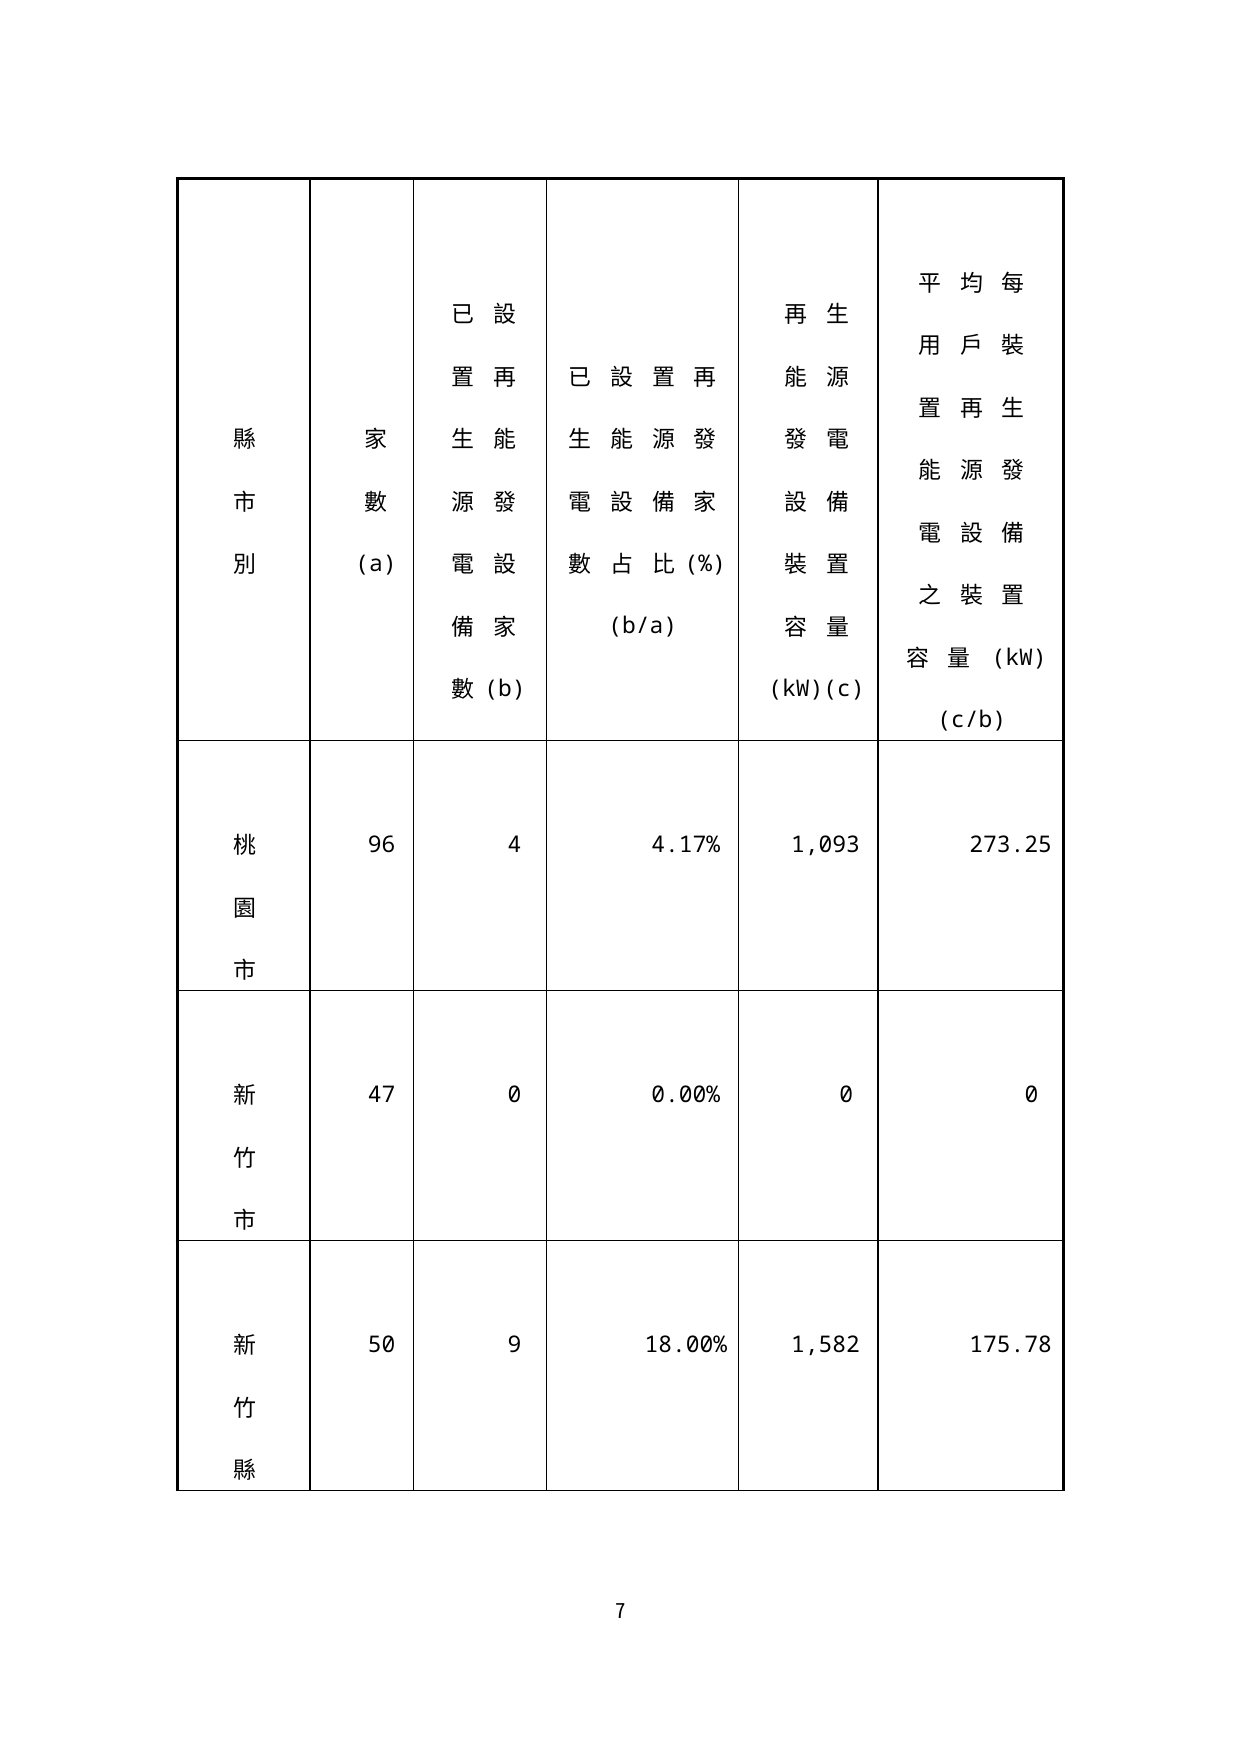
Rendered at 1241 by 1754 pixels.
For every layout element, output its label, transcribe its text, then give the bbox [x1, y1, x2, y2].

table_cell 9 [414, 1241, 546, 1490]
table_header 家數(a) [311, 180, 413, 740]
table_cell 18.00% [547, 1241, 738, 1490]
table_cell 0 [739, 991, 877, 1240]
table_header 平均每用戶裝置再生能源發電設備之裝置容量(kW)(c/b) [879, 180, 1062, 740]
table_cell 0 [414, 991, 546, 1240]
table_cell 4.17% [547, 741, 738, 990]
table_cell 175.78 [879, 1241, 1062, 1490]
table_cell 1,093 [739, 741, 877, 990]
table_header 已設置再生能源發電設備家數占比(%)(b/a) [547, 180, 738, 740]
table_cell 1,582 [739, 1241, 877, 1490]
table_cell 47 [311, 991, 413, 1240]
table_cell 新竹縣 [179, 1241, 309, 1490]
table_cell 新竹市 [179, 991, 309, 1240]
table_header 已設置再生能源發電設備家數(b) [414, 180, 546, 740]
table_cell 0 [879, 991, 1062, 1240]
table_cell 50 [311, 1241, 413, 1490]
table_cell 4 [414, 741, 546, 990]
table_cell 273.25 [879, 741, 1062, 990]
table_header 再生能源發電設備裝置容量(kW)(c) [739, 180, 877, 740]
table_cell 96 [311, 741, 413, 990]
table_cell 桃園市 [179, 741, 309, 990]
table_header 縣市別 [179, 180, 309, 740]
table_cell 0.00% [547, 991, 738, 1240]
